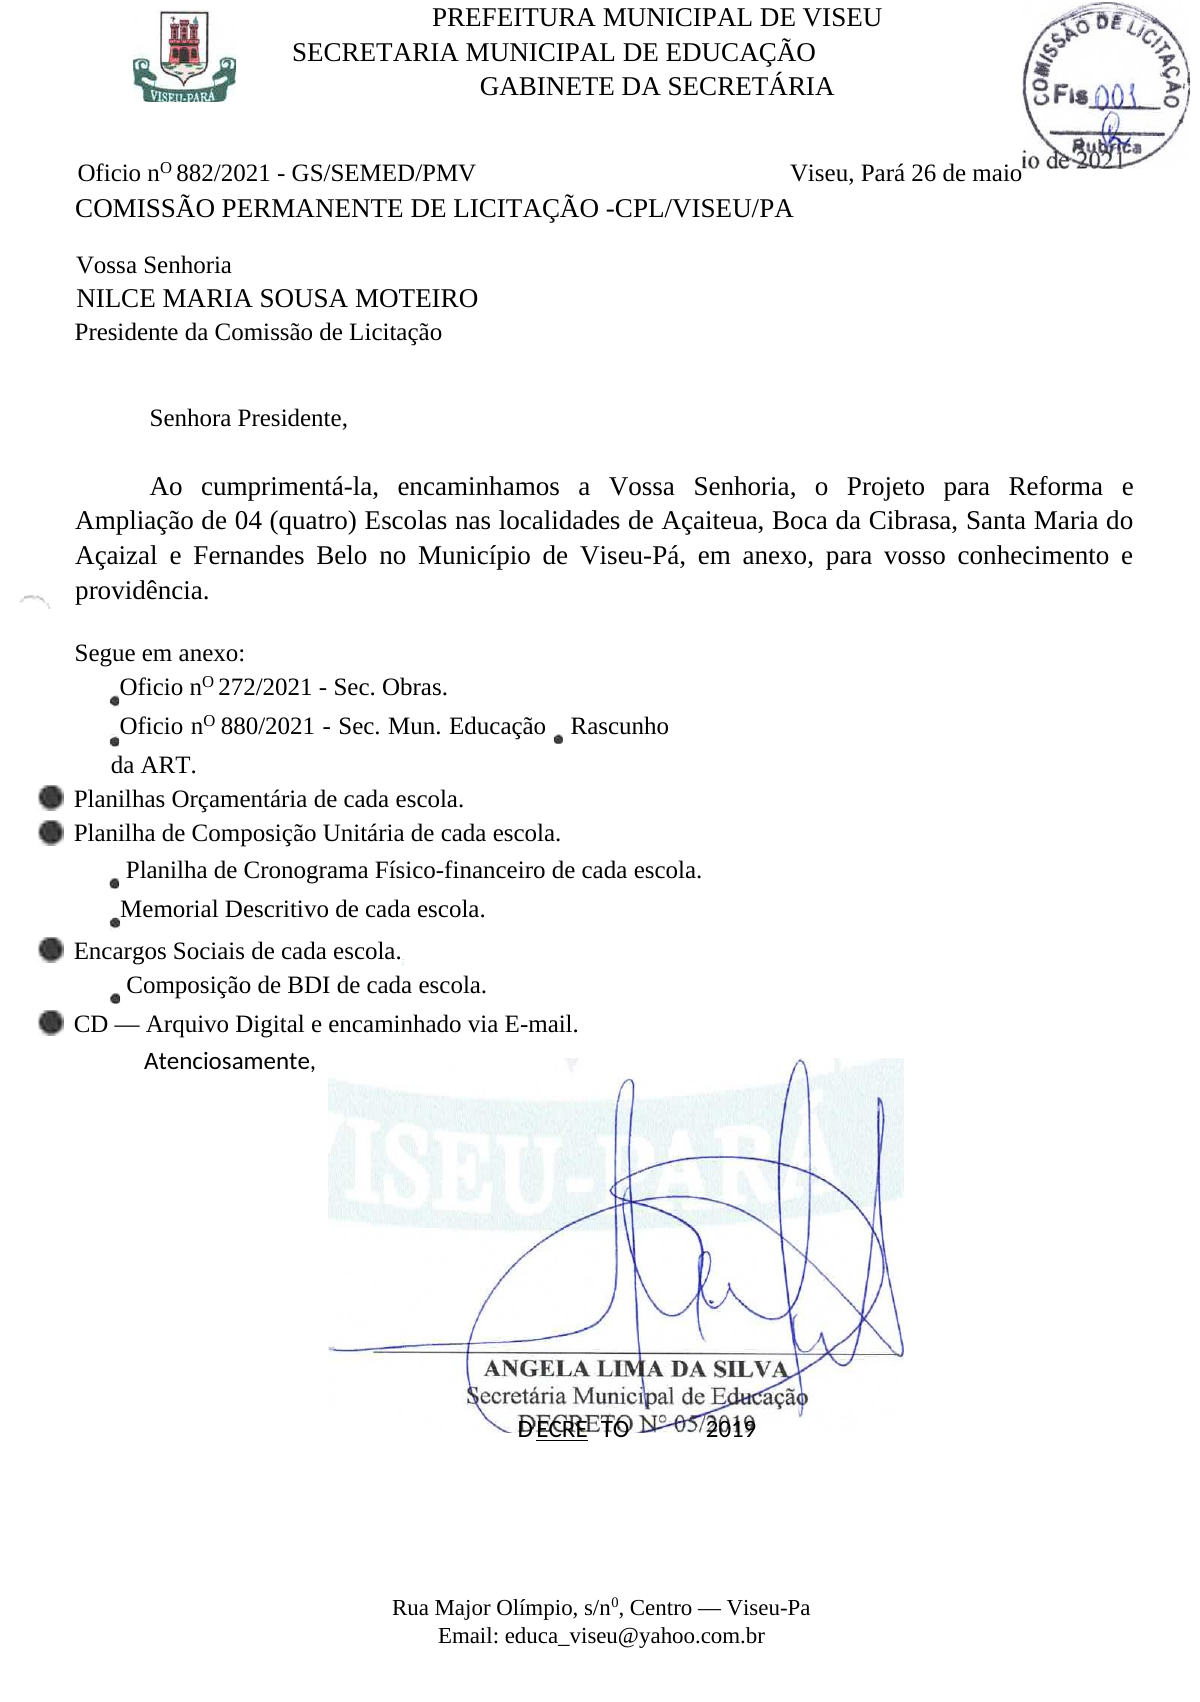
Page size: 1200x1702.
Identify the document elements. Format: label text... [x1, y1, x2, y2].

list Planilhas Orçamentária de cada escola. [37, 784, 983, 813]
list CD — Arquivo Digital e encaminhado via E-mail. [37, 1009, 983, 1038]
text PREFEITURA MUNICIPAL DE VISEU [133, 1, 1039, 33]
text GABINETE DA SECRETÁRIA [237, 70, 1022, 102]
text Senhora Presidente, [149, 403, 983, 432]
text COMISSÃO PERMANENTE DE LICITAÇÃO -CPL/VISEU/PA [75, 192, 1169, 224]
text Segue em anexo: [74, 638, 983, 667]
text Oficio nO 882/2021 - GS/SEMED/PMV Viseu, Pará 26 de maio [77, 158, 1039, 187]
list Encargos Sociais de cada escola. [37, 936, 983, 965]
text Oficio nO 880/2021 - Sec. Mun. Educação Rascunho da ART. [109, 711, 669, 778]
text Ao cumprimentá-la, encaminhamos a Vossa Senhoria, o Projeto para Reforma e Ampliação de 04 (quatro) Escolas nas localidades de Açaiteua, Boca da Cibrasa, Santa Maria do Açaizal e Fernandes Belo no Município de Viseu-Pá, em anexo, para vosso conhecimento e providência. [75, 470, 1136, 605]
text Email: educa_viseu@yahoo.com.br [86, 1622, 1117, 1648]
text Oficio nO 272/2021 - Sec. Obras. [109, 672, 983, 707]
list Planilha de Composição Unitária de cada escola. [37, 818, 983, 847]
subtitle SECRETARIA MUNICIPAL DE EDUCAÇÃO [237, 36, 1022, 67]
text Memorial Descritivo de cada escola. [109, 894, 983, 930]
text Planilha de Cronograma Físico-financeiro de cada escola. [109, 856, 983, 889]
text Vossa Senhoria [76, 250, 983, 279]
text Rua Major Olímpio, s/n0, Centro — Viseu-Pa [86, 1593, 1116, 1620]
subtitle NILCE MARIA SOUSA MOTEIRO [76, 283, 1169, 314]
text Composição de BDI de cada escola. [109, 970, 983, 1003]
text Presidente da Comissão de Licitação [74, 317, 983, 346]
